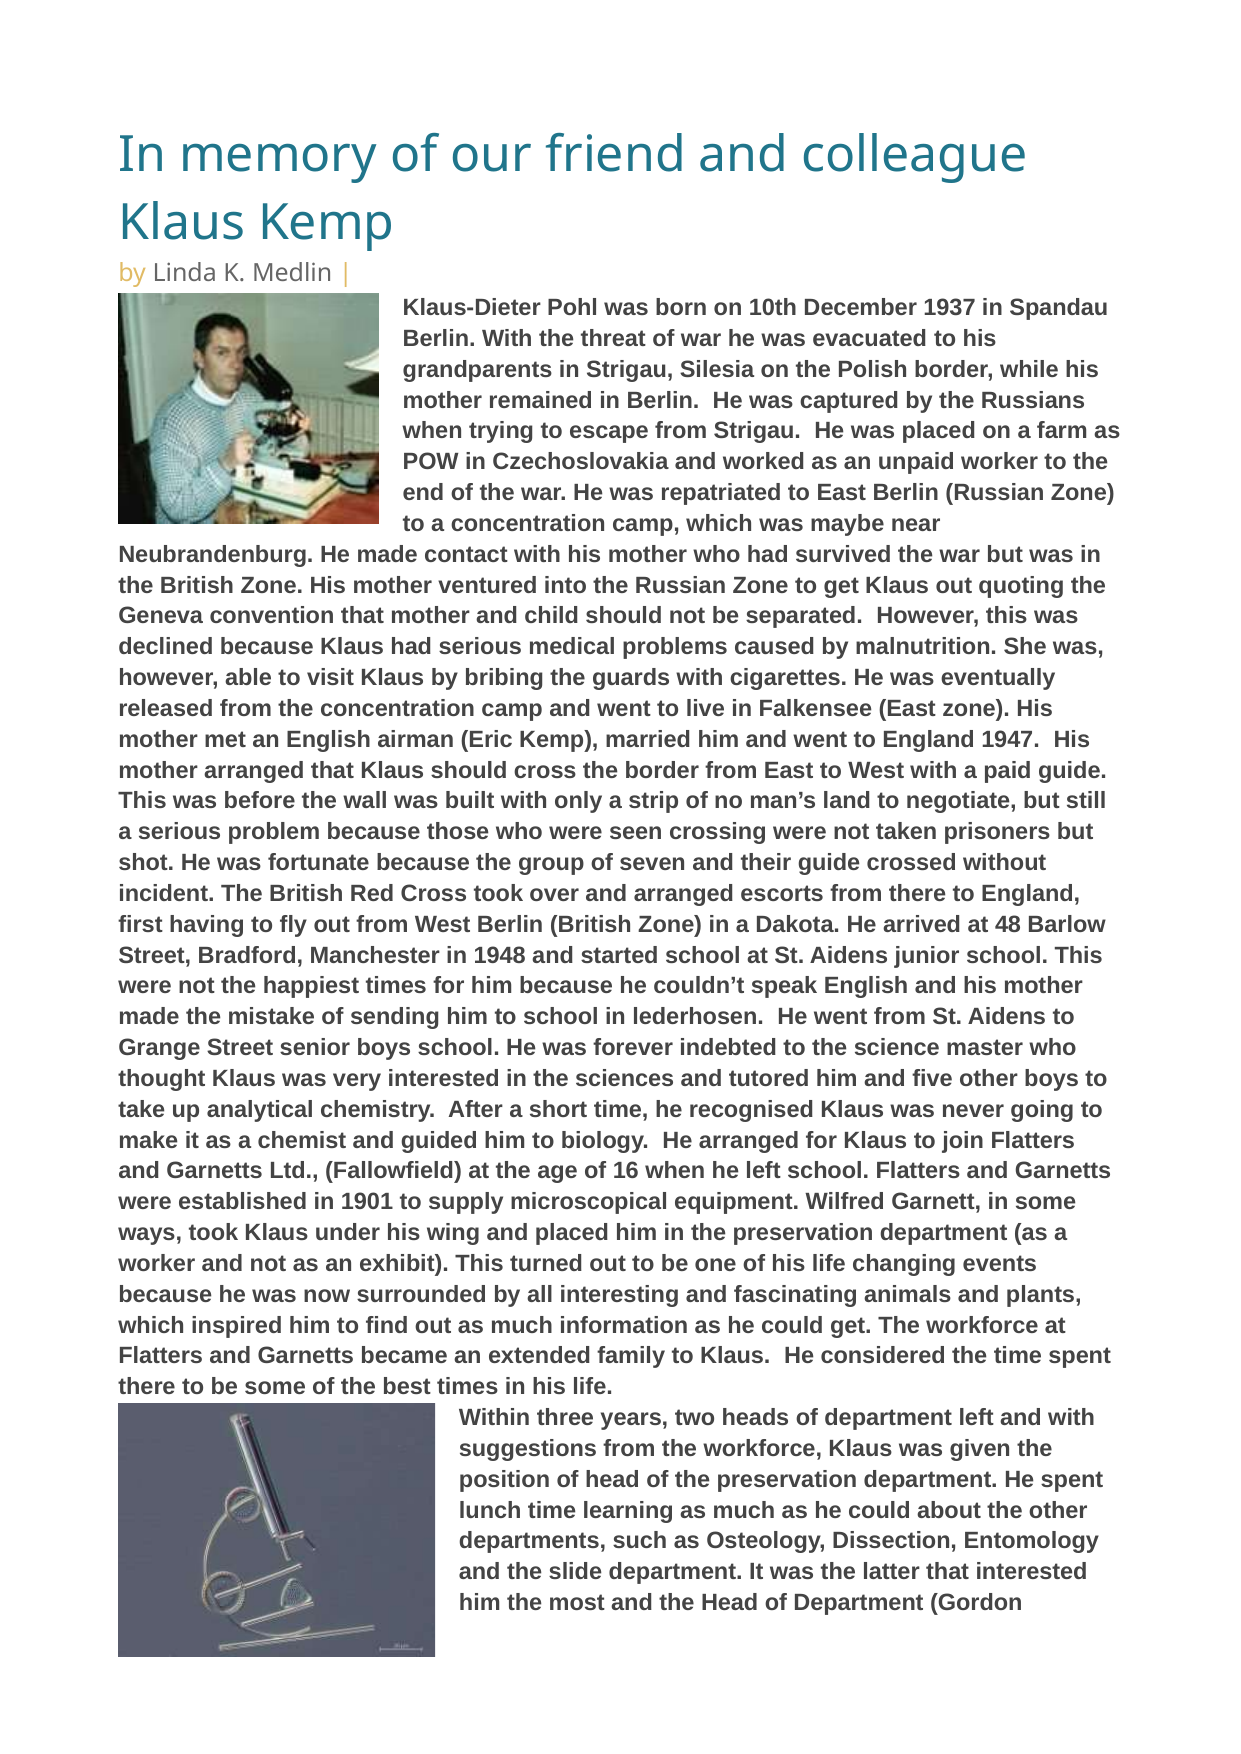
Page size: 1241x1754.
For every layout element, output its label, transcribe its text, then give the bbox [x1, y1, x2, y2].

picture [118, 293, 379, 524]
picture [118, 1403, 436, 1657]
text Klaus-Dieter Pohl was born on 10th December 1937 in Spandau Berlin. With the threat of war he was evacuated to his grandparents in Strigau, Silesia on the Polish border, while his mother remained in Berlin. He was captured by the Russians when trying to escape from Strigau. He was placed on a farm as POW in Czechoslovakia and worked as an unpaid worker to the end of the war. He was repatriated to East Berlin (Russian Zone) to a concentration camp, which was maybe near Neubrandenburg. He made contact with his mother who had survived the war but was in the British Zone. His mother ventured into the Russian Zone to get Klaus out quoting the Geneva convention that mother and child should not be separated. However, this was declined because Klaus had serious medical problems caused by malnutrition. She was, however, able to visit Klaus by bribing the guards with cigarettes. He was eventually released from the concentration camp and went to live in Falkensee (East zone). His mother met an English airman (Eric Kemp), married him and went to England 1947. His mother arranged that Klaus should cross the border from East to West with a paid guide. This was before the wall was built with only a strip of no man’s land to negotiate, but still a serious problem because those who were seen crossing were not taken prisoners but shot. He was fortunate because the group of seven and their guide crossed without incident. The British Red Cross took over and arranged escorts from there to England, first having to fly out from West Berlin (British Zone) in a Dakota. He arrived at 48 Barlow Street, Bradford, Manchester in 1948 and started school at St. Aidens junior school. This were not the happiest times for him because he couldn’t speak English and his mother made the mistake of sending him to school in lederhosen. He went from St. Aidens to Grange Street senior boys school. He was forever indebted to the science master who thought Klaus was very interested in the sciences and tutored him and five other boys to take up analytical chemistry. After a short time, he recognised Klaus was never going to make it as a chemist and guided him to biology. He arranged for Klaus to join Flatters and Garnetts Ltd., (Fallowfield) at the age of 16 when he left school. Flatters and Garnetts were established in 1901 to supply microscopical equipment. Wilfred Garnett, in some ways, took Klaus under his wing and placed him in the preservation department (as a worker and not as an exhibit). This turned out to be one of his life changing events because he was now surrounded by all interesting and fascinating animals and plants, which inspired him to find out as much information as he could get. The workforce at Flatters and Garnetts became an extended family to Klaus. He considered the time spent there to be some of the best times in his life. [118, 293, 1122, 1399]
text Within three years, two heads of department left and with suggestions from the workforce, Klaus was given the position of head of the preservation department. He spent lunch time learning as much as he could about the other departments, such as Osteology, Dissection, Entomology and the slide department. It was the latter that interested him the most and the Head of Department (Gordon [436, 1403, 1122, 1615]
text by Linda K. Medlin | [118, 254, 1122, 288]
subtitle In memory of our friend and colleague Klaus Kemp [118, 118, 1122, 254]
